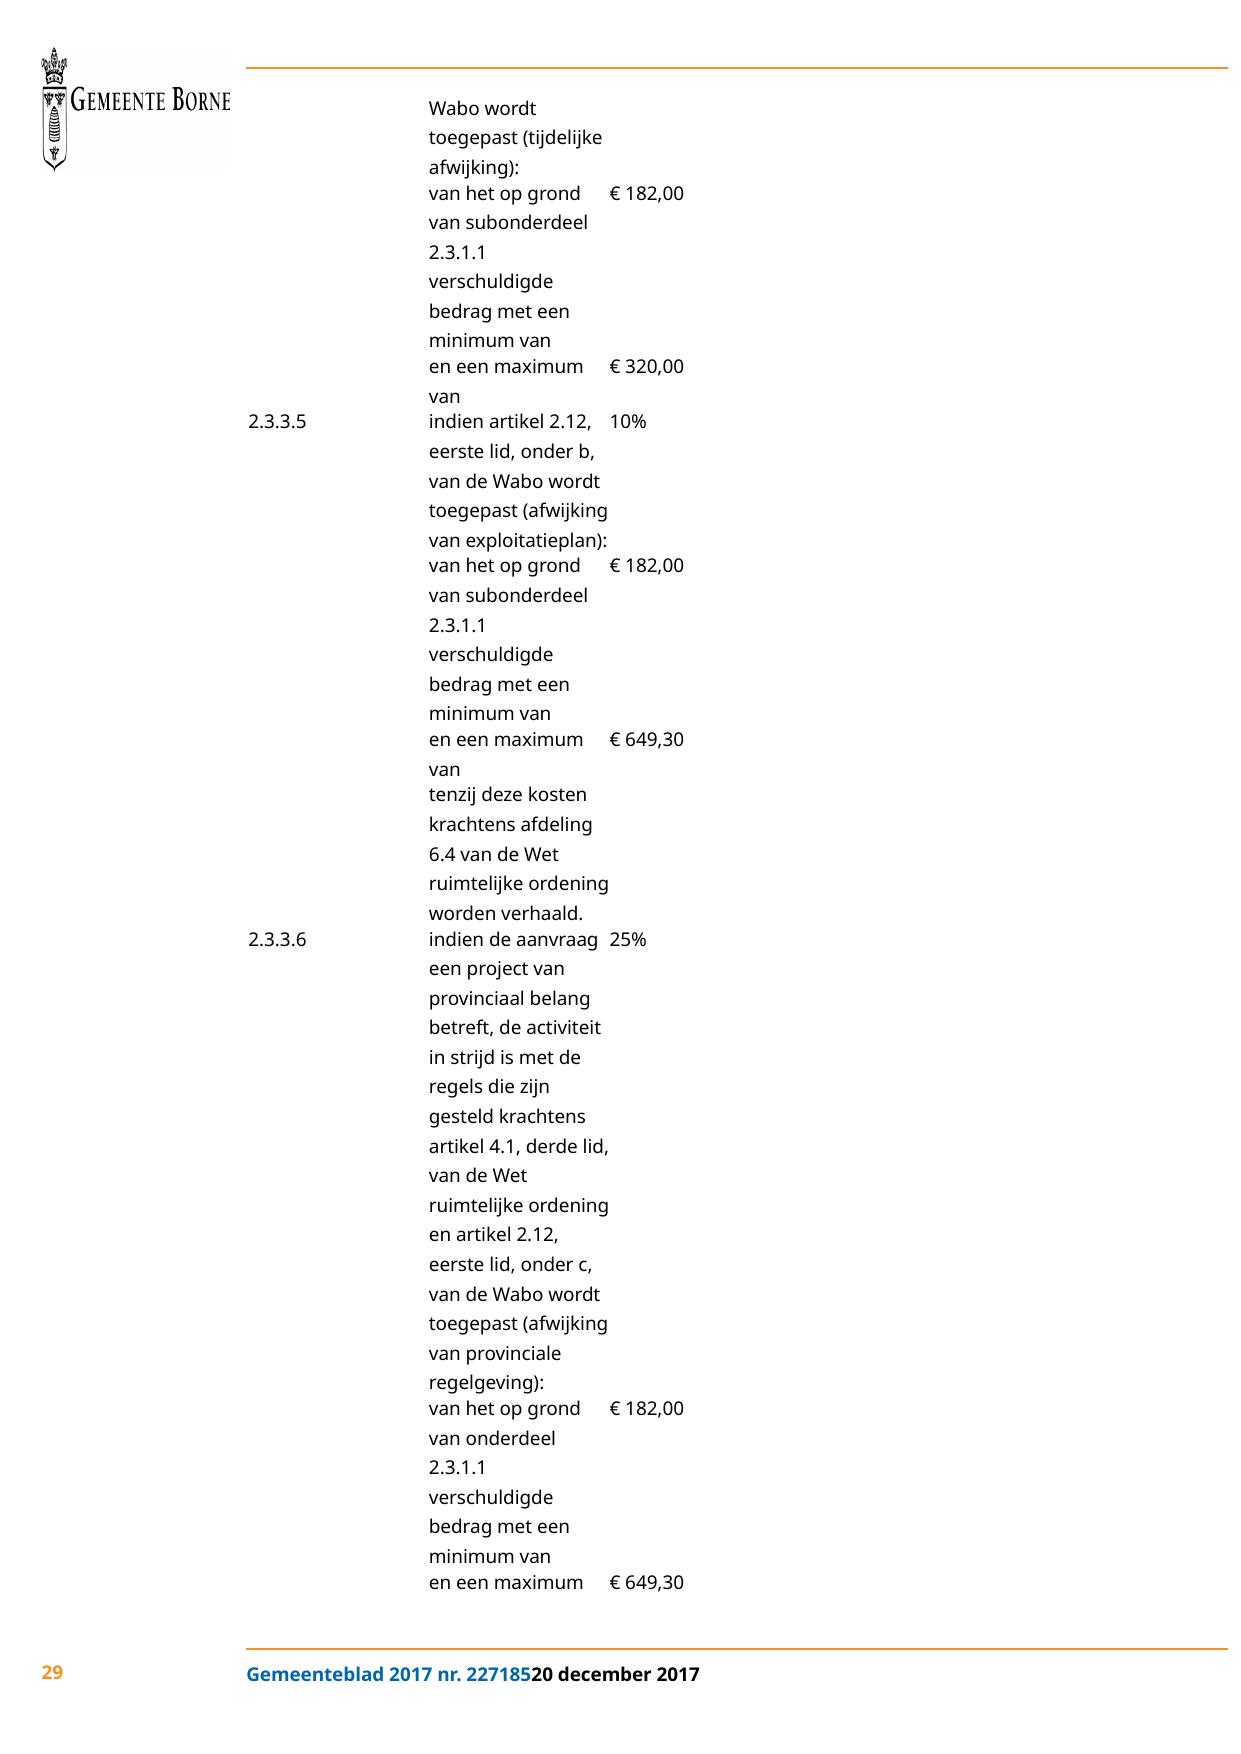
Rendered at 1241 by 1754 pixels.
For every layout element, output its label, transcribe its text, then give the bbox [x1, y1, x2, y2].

table_cell 2.3.3.5 [248, 409, 429, 553]
table_cell [248, 726, 429, 782]
table_cell Wabo wordt toegepast (tijdelijke afwijking): [429, 95, 609, 180]
table_cell indien artikel 2.12, eerste lid, onder b, van de Wabo wordt toegepast (afwijking van exploitatieplan): [429, 409, 609, 553]
table_cell en een maximum van [429, 353, 609, 409]
table_cell € 182,00 [609, 180, 790, 353]
table_cell en een maximum van [429, 726, 609, 782]
table_cell [248, 180, 429, 353]
table_cell [790, 1569, 971, 1594]
table_cell 25% [609, 926, 790, 1395]
table_cell [790, 95, 971, 180]
table_cell van het op grond van subonderdeel 2.3.1.1 verschuldigde bedrag met een minimum van [429, 180, 609, 353]
table_cell [248, 782, 429, 926]
table_cell € 320,00 [609, 353, 790, 409]
table_cell 10% [609, 409, 790, 553]
table_cell [248, 1395, 429, 1569]
table_cell [790, 180, 971, 353]
table_cell van het op grond van subonderdeel 2.3.1.1 verschuldigde bedrag met een minimum van [429, 553, 609, 726]
table_cell € 182,00 [609, 1395, 790, 1569]
table_cell [790, 1395, 971, 1569]
table_cell [248, 95, 429, 180]
table_cell [790, 553, 971, 726]
table_cell € 649,30 [609, 1569, 790, 1594]
table_cell [609, 95, 790, 180]
table_cell tenzij deze kosten krachtens afdeling 6.4 van de Wet ruimtelijke ordening worden verhaald. [429, 782, 609, 926]
table_cell [609, 782, 790, 926]
table_cell € 649,30 [609, 726, 790, 782]
table_cell van het op grond van onderdeel 2.3.1.1 verschuldigde bedrag met een minimum van [429, 1395, 609, 1569]
table_cell [790, 353, 971, 409]
table_cell € 182,00 [609, 553, 790, 726]
table_cell [790, 782, 971, 926]
picture [41, 47, 231, 172]
table_cell [248, 1569, 429, 1594]
table_cell [248, 553, 429, 726]
table_cell [790, 926, 971, 1395]
table_cell [790, 409, 971, 553]
table_cell [790, 726, 971, 782]
table_cell [248, 353, 429, 409]
table_cell indien de aanvraag een project van provinciaal belang betreft, de activiteit in strijd is met de regels die zijn gesteld krachtens artikel 4.1, derde lid, van de Wet ruimtelijke ordening en artikel 2.12, eerste lid, onder c, van de Wabo wordt toegepast (afwijking van provinciale regelgeving): [429, 926, 609, 1395]
table_cell en een maximum [429, 1569, 609, 1594]
table_cell 2.3.3.6 [248, 926, 429, 1395]
